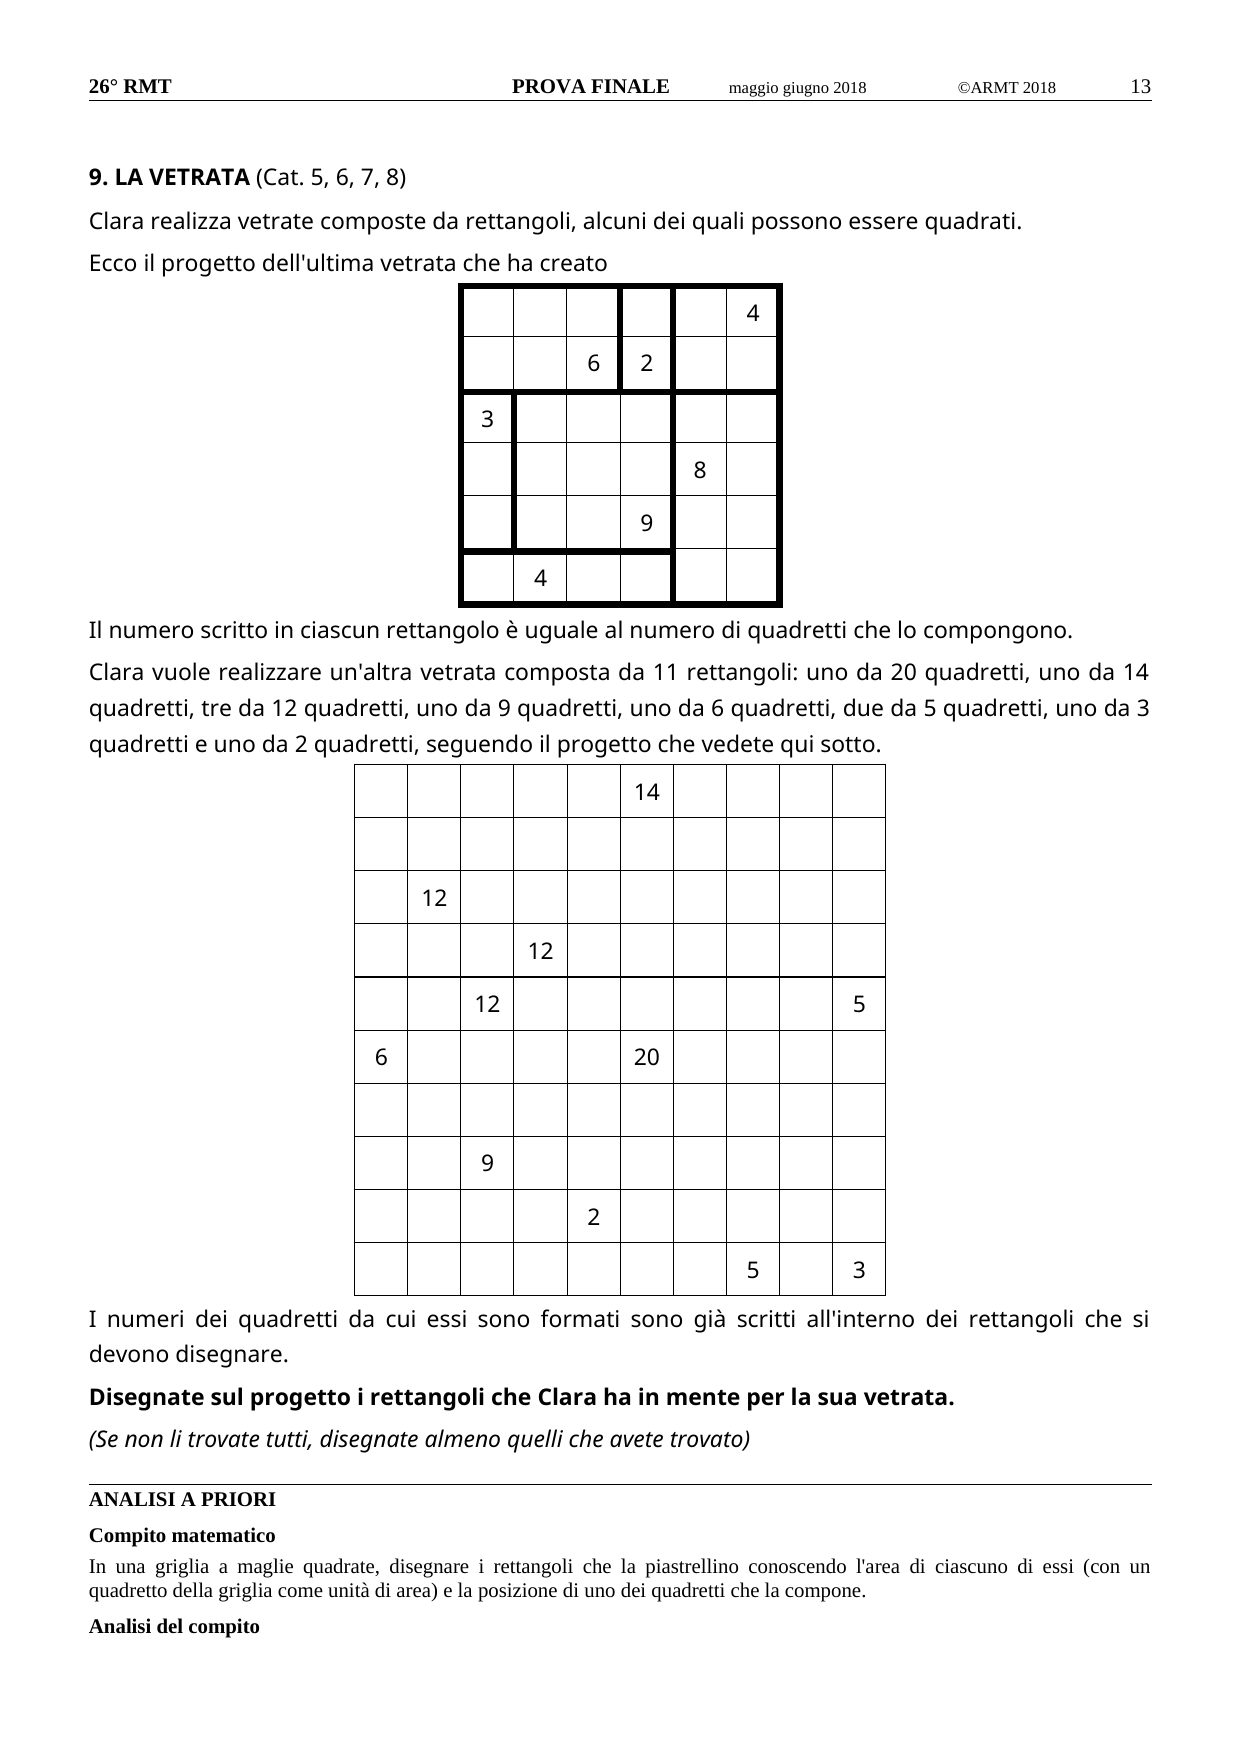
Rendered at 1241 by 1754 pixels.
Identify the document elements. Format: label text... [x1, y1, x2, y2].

table_cell [568, 1137, 620, 1189]
table_cell [514, 1243, 567, 1295]
table_cell [461, 1190, 513, 1242]
table_cell [674, 818, 726, 870]
table_cell [568, 1084, 620, 1136]
table_cell [621, 555, 670, 601]
table_cell [567, 555, 620, 601]
table_cell [727, 395, 776, 442]
table_header [464, 289, 513, 336]
table_cell [780, 978, 832, 1029]
table_cell [674, 1137, 726, 1189]
table_cell 12 [408, 871, 460, 923]
table_cell [568, 978, 620, 1029]
table_cell [833, 1190, 885, 1242]
table_cell [727, 337, 776, 389]
table_cell 12 [514, 924, 567, 976]
table_header 4 [727, 289, 776, 336]
table_cell [676, 395, 726, 442]
table_cell [355, 1084, 407, 1136]
table_cell [727, 443, 776, 495]
table_cell [727, 978, 779, 1029]
table_cell 20 [621, 1031, 673, 1083]
table_cell [461, 871, 513, 923]
table_cell [674, 871, 726, 923]
table_cell [621, 443, 670, 495]
table_cell [621, 1137, 673, 1189]
table_cell 2 [623, 337, 670, 389]
table_cell [780, 871, 832, 923]
table_header [833, 765, 885, 817]
table_header [514, 289, 566, 336]
table_cell [621, 818, 673, 870]
table_cell 8 [676, 443, 726, 495]
table_cell [621, 924, 673, 976]
subtitle Analisi del compito [89, 1614, 1152, 1638]
table_header [408, 765, 460, 817]
text Clara realizza vetrate composte da rettangoli, alcuni dei quali possono essere quadrati. [89, 204, 1152, 236]
table_cell [514, 1084, 567, 1136]
table_cell [568, 818, 620, 870]
table_cell [833, 924, 885, 976]
table_cell [568, 1243, 620, 1295]
table_cell [727, 549, 776, 601]
table_cell [674, 978, 726, 1029]
table_cell [780, 1243, 832, 1295]
table_cell [727, 1137, 779, 1189]
subtitle Disegnate sul progetto i rettangoli che Clara ha in mente per la sua vetrata. [89, 1381, 1152, 1412]
table_cell [408, 1243, 460, 1295]
table_header [674, 765, 726, 817]
table_cell [727, 496, 776, 548]
table_cell [567, 443, 620, 495]
table_cell [727, 924, 779, 976]
table_cell [461, 1031, 513, 1083]
table_cell [461, 1243, 513, 1295]
table_cell [464, 443, 511, 495]
subtitle ANALisi A PRIORI [89, 1485, 1152, 1511]
table_cell [727, 871, 779, 923]
table_header [676, 289, 726, 336]
table_cell [567, 496, 620, 548]
table_cell [833, 1137, 885, 1189]
table_cell [517, 395, 566, 442]
table_cell [780, 1137, 832, 1189]
table_cell [408, 1137, 460, 1189]
table_cell [568, 1031, 620, 1083]
table_cell [833, 1084, 885, 1136]
table_cell [676, 496, 726, 548]
text Il numero scritto in ciascun rettangolo è uguale al numero di quadretti che lo compongono. [89, 614, 1152, 645]
table_cell 5 [727, 1243, 779, 1295]
table_cell 9 [621, 496, 670, 548]
table_cell [517, 443, 566, 495]
table_cell 6 [355, 1031, 407, 1083]
table_cell [727, 1190, 779, 1242]
text Clara vuole realizzare un'altra vetrata composta da 11 rettangoli: uno da 20 quadretti, uno da 14 quadretti, tre da 12 quadretti, uno da 9 quadretti, uno da 6 quadretti, due da 5 quadretti, uno da 3 quadretti e uno da 2 quadretti, seguendo il progetto che vedete qui sotto. [89, 656, 1152, 759]
table_cell [514, 1031, 567, 1083]
table_cell [780, 924, 832, 976]
table_cell [676, 549, 726, 601]
table_cell [621, 978, 673, 1029]
table_cell [355, 871, 407, 923]
table_cell [514, 337, 566, 389]
table_header [355, 765, 407, 817]
table_cell [461, 1084, 513, 1136]
table_header [514, 765, 567, 817]
table_cell [621, 1084, 673, 1136]
table_cell [461, 818, 513, 870]
text (Se non li trovate tutti, disegnate almeno quelli che avete trovato) [89, 1423, 1152, 1454]
text 9. LA VETRATA (Cat. 5, 6, 7, 8) [89, 161, 1152, 192]
table_header [461, 765, 513, 817]
table_cell [621, 395, 670, 442]
table_cell [355, 924, 407, 976]
table_header 14 [621, 765, 673, 817]
table_cell 5 [833, 978, 885, 1029]
table_cell [780, 1031, 832, 1083]
table_cell [833, 1031, 885, 1083]
table_cell [355, 1243, 407, 1295]
table_cell [674, 1243, 726, 1295]
table_cell [568, 871, 620, 923]
table_cell 2 [568, 1190, 620, 1242]
table_cell [408, 818, 460, 870]
table_cell [676, 337, 726, 389]
table_cell [567, 395, 620, 442]
text Ecco il progetto dell'ultima vetrata che ha creato [89, 247, 1152, 278]
table_cell [674, 1031, 726, 1083]
table_cell [517, 496, 566, 548]
table_cell [621, 871, 673, 923]
table_cell [674, 1084, 726, 1136]
subtitle Compito matematico [89, 1523, 1152, 1547]
table_cell 9 [461, 1137, 513, 1189]
table_cell [674, 1190, 726, 1242]
table_cell [727, 1031, 779, 1083]
table_cell [514, 978, 567, 1029]
table_cell [674, 924, 726, 976]
table_cell [727, 818, 779, 870]
table_header [623, 289, 670, 336]
table_cell 12 [461, 978, 513, 1029]
table_header [727, 765, 779, 817]
table_cell [408, 1031, 460, 1083]
table_cell 3 [833, 1243, 885, 1295]
table_cell [355, 1190, 407, 1242]
table_header [568, 765, 620, 817]
table_cell 3 [464, 395, 511, 442]
table_cell [464, 555, 513, 601]
table_cell [780, 818, 832, 870]
table_cell [461, 924, 513, 976]
table_cell [514, 1190, 567, 1242]
table_header [780, 765, 832, 817]
table_cell [408, 978, 460, 1029]
table_cell [514, 871, 567, 923]
table_cell [464, 496, 511, 548]
table_cell [780, 1190, 832, 1242]
table_cell [780, 1084, 832, 1136]
table_cell 6 [567, 337, 617, 389]
table_cell [833, 871, 885, 923]
text I numeri dei quadretti da cui essi sono formati sono già scritti all'interno dei rettangoli che si devono disegnare. [89, 1302, 1152, 1370]
table_header [567, 289, 617, 336]
table_cell [727, 1084, 779, 1136]
table_cell [408, 1084, 460, 1136]
table_cell [621, 1243, 673, 1295]
table_cell [355, 978, 407, 1029]
table_cell [408, 1190, 460, 1242]
table_cell [514, 818, 567, 870]
table_cell [408, 924, 460, 976]
table_cell 4 [514, 555, 566, 601]
table_cell [355, 1137, 407, 1189]
text In una griglia a maglie quadrate, disegnare i rettangoli che la piastrellino conoscendo l'area di ciascuno di essi (con un quadretto della griglia come unità di area) e la posizione di uno dei quadretti che la compone. [89, 1554, 1152, 1602]
table_cell [514, 1137, 567, 1189]
table_cell [833, 818, 885, 870]
table_cell [568, 924, 620, 976]
table_cell [464, 337, 513, 389]
table_cell [355, 818, 407, 870]
table_cell [621, 1190, 673, 1242]
